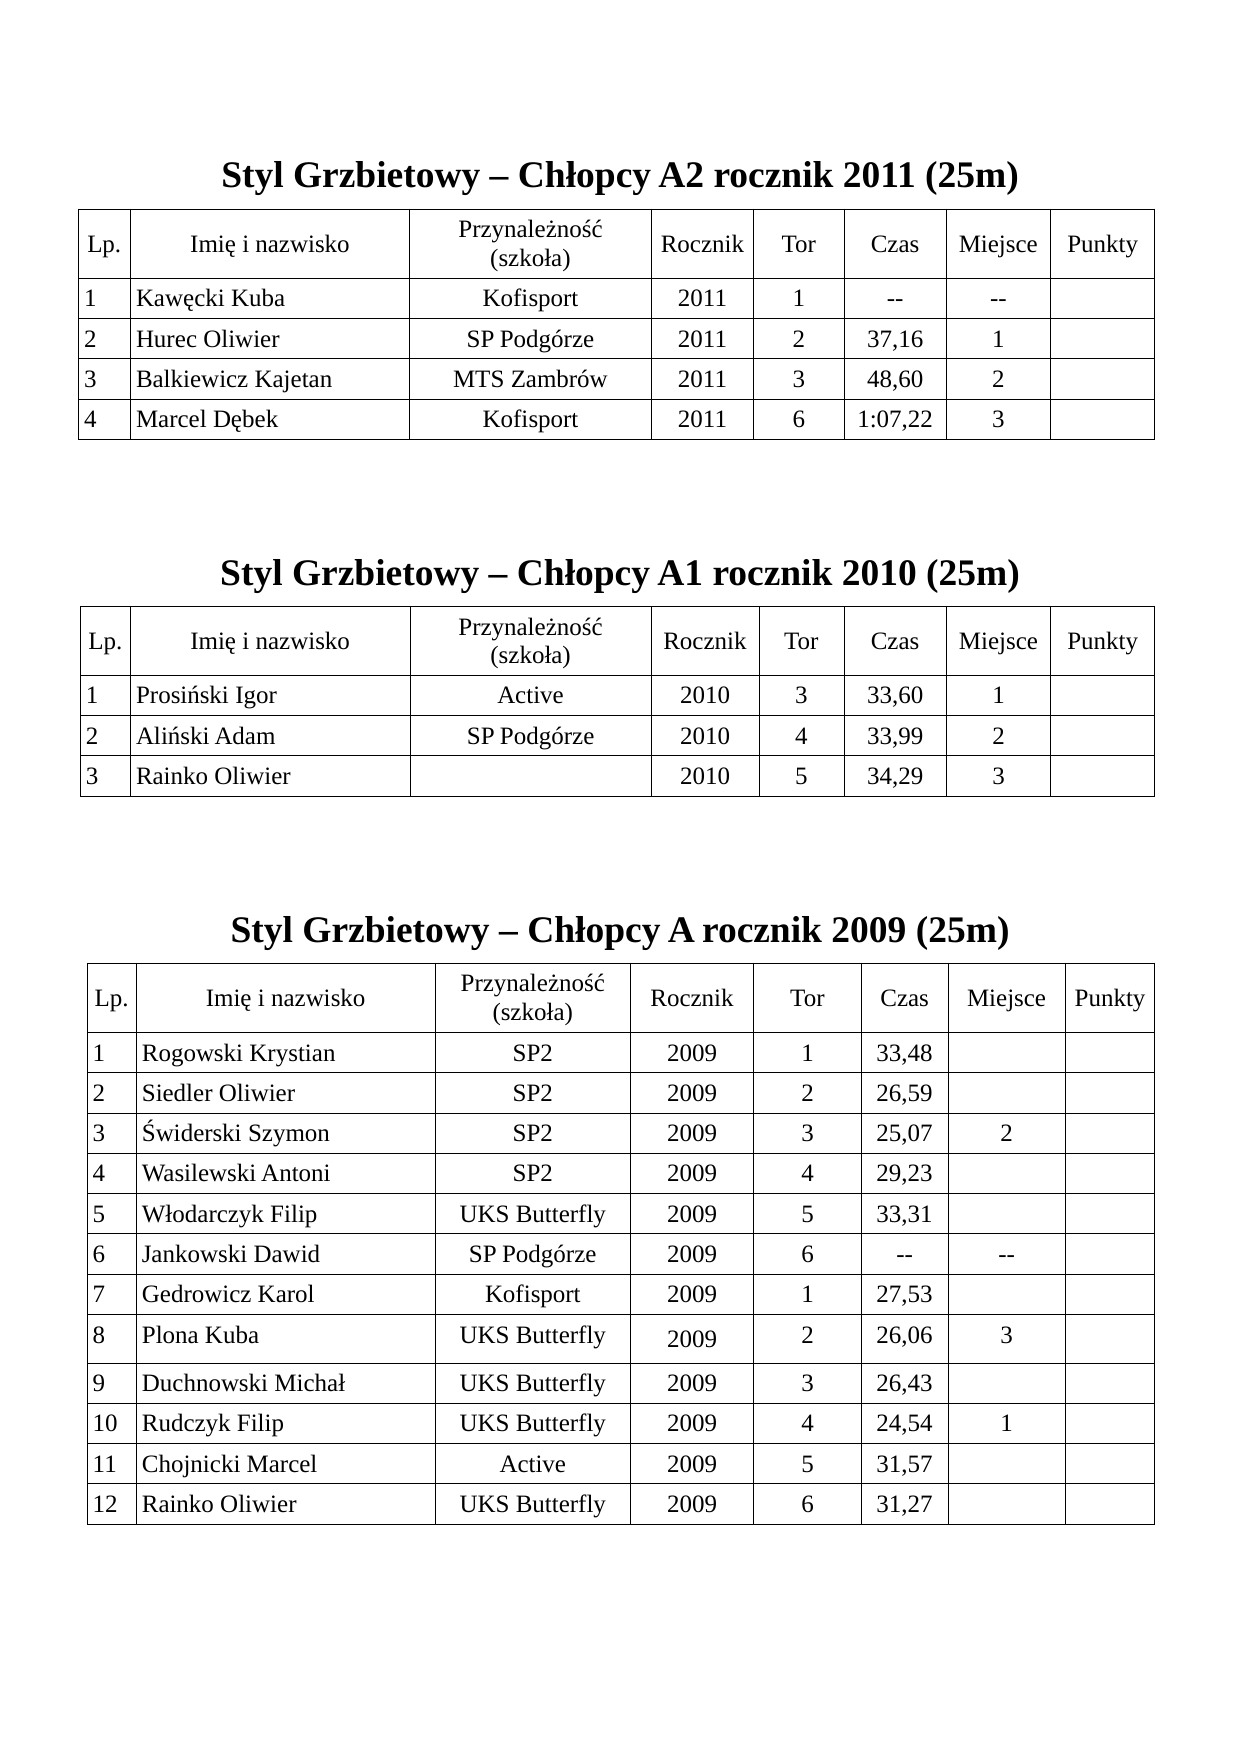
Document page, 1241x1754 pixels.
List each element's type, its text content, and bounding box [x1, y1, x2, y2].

table_cell 2009 [631, 1364, 753, 1403]
table_cell 2 [754, 1073, 861, 1112]
table_header Miejsce [947, 210, 1050, 277]
table_cell Duchnowski Michał [137, 1364, 435, 1403]
table_cell 2009 [631, 1315, 753, 1362]
table_header Przynależność (szkoła) [436, 964, 630, 1032]
table_cell Balkiewicz Kajetan [131, 359, 409, 398]
table_cell 1 [754, 1033, 861, 1072]
table_cell 3 [79, 359, 130, 398]
table_cell 9 [88, 1364, 136, 1403]
table_cell 33,48 [862, 1033, 948, 1072]
table_cell 34,29 [845, 756, 946, 796]
table_cell 2011 [652, 319, 753, 358]
table_header Przynależność (szkoła) [410, 210, 651, 277]
table_cell [1066, 1484, 1154, 1524]
table_cell [949, 1484, 1065, 1524]
table_cell 1 [947, 319, 1050, 358]
table_header Tor [754, 210, 844, 277]
table_cell 3 [88, 1114, 136, 1153]
table_cell 2011 [652, 400, 753, 439]
table_cell 2 [79, 319, 130, 358]
table_cell SP Podgórze [411, 716, 651, 755]
table_cell 2009 [631, 1073, 753, 1112]
table_cell [1066, 1315, 1154, 1362]
table_cell 33,99 [845, 716, 946, 755]
table_cell 2 [947, 716, 1050, 755]
table_cell [949, 1033, 1065, 1072]
table_cell 2009 [631, 1234, 753, 1274]
table_cell UKS Butterfly [436, 1484, 630, 1524]
text Styl Grzbietowy – Chłopcy A rocznik 2009 (25m) [118, 907, 1122, 950]
table_cell 2009 [631, 1275, 753, 1314]
table_cell 7 [88, 1275, 136, 1314]
table_cell Rainko Oliwier [137, 1484, 435, 1524]
table_cell 3 [760, 676, 844, 715]
table_cell 6 [754, 400, 844, 439]
table_cell 2009 [631, 1484, 753, 1524]
table_header Imię i nazwisko [131, 607, 410, 675]
table_cell Kawęcki Kuba [131, 279, 409, 318]
table_cell [1051, 319, 1154, 358]
table_cell 2 [947, 359, 1050, 398]
table_cell SP2 [436, 1154, 630, 1193]
table_header Miejsce [947, 607, 1050, 675]
table_cell SP Podgórze [410, 319, 651, 358]
table_cell 3 [947, 400, 1050, 439]
table_header Przynależność (szkoła) [411, 607, 651, 675]
table_cell Aliński Adam [131, 716, 410, 755]
table_cell Jankowski Dawid [137, 1234, 435, 1274]
table_cell 2009 [631, 1114, 753, 1153]
table_cell [1051, 756, 1154, 796]
table_header Lp. [79, 210, 130, 277]
table_cell 3 [754, 1364, 861, 1403]
table_cell 1 [947, 676, 1050, 715]
table_cell -- [845, 279, 946, 318]
table_header Tor [760, 607, 844, 675]
table_cell 26,06 [862, 1315, 948, 1362]
table_cell [1066, 1033, 1154, 1072]
table_cell 5 [754, 1444, 861, 1483]
table_cell 6 [754, 1484, 861, 1524]
table_cell 2009 [631, 1154, 753, 1193]
table_cell [1066, 1114, 1154, 1153]
table_cell [1066, 1364, 1154, 1403]
table_cell 2 [754, 1315, 861, 1362]
table_cell 10 [88, 1404, 136, 1443]
table_cell [1051, 400, 1154, 439]
table_cell 8 [88, 1315, 136, 1362]
table_cell Kofisport [410, 279, 651, 318]
table_cell Rainko Oliwier [131, 756, 410, 796]
table_cell Chojnicki Marcel [137, 1444, 435, 1483]
table_cell 1 [79, 279, 130, 318]
table_header Imię i nazwisko [131, 210, 409, 277]
table_header Czas [845, 607, 946, 675]
table_cell 1 [88, 1033, 136, 1072]
table_cell Plona Kuba [137, 1315, 435, 1362]
table_cell 2010 [652, 756, 759, 796]
table_header Czas [845, 210, 946, 277]
table_cell 3 [754, 1114, 861, 1153]
table_cell [1066, 1073, 1154, 1112]
table_cell Świderski Szymon [137, 1114, 435, 1153]
table_cell [949, 1073, 1065, 1112]
table_header Czas [862, 964, 948, 1032]
table_cell 26,43 [862, 1364, 948, 1403]
table_cell 4 [79, 400, 130, 439]
table_cell 12 [88, 1484, 136, 1524]
table_header Punkty [1066, 964, 1154, 1032]
table_cell Marcel Dębek [131, 400, 409, 439]
table_cell SP2 [436, 1114, 630, 1153]
table_header Miejsce [949, 964, 1065, 1032]
table_cell 5 [88, 1194, 136, 1233]
table_cell [1066, 1404, 1154, 1443]
table_cell SP2 [436, 1073, 630, 1112]
table_cell 25,07 [862, 1114, 948, 1153]
table_cell [1051, 676, 1154, 715]
table_cell 2 [88, 1073, 136, 1112]
table_cell 5 [754, 1194, 861, 1233]
table_cell 2009 [631, 1033, 753, 1072]
table_cell Siedler Oliwier [137, 1073, 435, 1112]
table_cell [1051, 279, 1154, 318]
table_cell 29,23 [862, 1154, 948, 1193]
table_cell -- [947, 279, 1050, 318]
table_cell Wasilewski Antoni [137, 1154, 435, 1193]
table_cell 2009 [631, 1404, 753, 1443]
table_cell [949, 1154, 1065, 1193]
table_cell 4 [88, 1154, 136, 1193]
table_cell SP2 [436, 1033, 630, 1072]
table_cell 3 [81, 756, 130, 796]
table_cell 31,57 [862, 1444, 948, 1483]
table_cell Active [436, 1444, 630, 1483]
table_cell SP Podgórze [436, 1234, 630, 1274]
table_cell [949, 1275, 1065, 1314]
table_cell [949, 1444, 1065, 1483]
table_cell 6 [754, 1234, 861, 1274]
table_header Imię i nazwisko [137, 964, 435, 1032]
table_header Rocznik [631, 964, 753, 1032]
table_cell 6 [88, 1234, 136, 1274]
table_cell UKS Butterfly [436, 1194, 630, 1233]
table_cell 2011 [652, 359, 753, 398]
table_cell 3 [754, 359, 844, 398]
table_cell Kofisport [436, 1275, 630, 1314]
table_cell [949, 1194, 1065, 1233]
table_cell [1066, 1275, 1154, 1314]
table_cell -- [862, 1234, 948, 1274]
table_cell [1051, 359, 1154, 398]
table_cell 33,31 [862, 1194, 948, 1233]
table_header Lp. [88, 964, 136, 1032]
table_cell 4 [754, 1154, 861, 1193]
table_cell 3 [949, 1315, 1065, 1362]
table_cell UKS Butterfly [436, 1315, 630, 1362]
table_cell 1 [754, 279, 844, 318]
table_cell 4 [754, 1404, 861, 1443]
table_cell 1 [754, 1275, 861, 1314]
table_header Tor [754, 964, 861, 1032]
table_cell [1066, 1154, 1154, 1193]
table_cell 2 [949, 1114, 1065, 1153]
table_cell [949, 1364, 1065, 1403]
table_cell UKS Butterfly [436, 1364, 630, 1403]
table_cell [1051, 716, 1154, 755]
table_cell 3 [947, 756, 1050, 796]
table_cell Rudczyk Filip [137, 1404, 435, 1443]
table_cell Kofisport [410, 400, 651, 439]
table_cell [1066, 1444, 1154, 1483]
table_cell 48,60 [845, 359, 946, 398]
table_cell Prosiński Igor [131, 676, 410, 715]
table_cell 37,16 [845, 319, 946, 358]
table_cell 11 [88, 1444, 136, 1483]
table_cell Gedrowicz Karol [137, 1275, 435, 1314]
text Styl Grzbietowy – Chłopcy A2 rocznik 2011 (25m) [118, 153, 1122, 196]
table_cell 26,59 [862, 1073, 948, 1112]
table_cell 2009 [631, 1194, 753, 1233]
table_cell 31,27 [862, 1484, 948, 1524]
table_cell 2010 [652, 716, 759, 755]
table_cell [1066, 1234, 1154, 1274]
table_cell [1066, 1194, 1154, 1233]
table_header Punkty [1051, 210, 1154, 277]
table_cell UKS Butterfly [436, 1404, 630, 1443]
table_cell 2 [754, 319, 844, 358]
table_cell 33,60 [845, 676, 946, 715]
text Styl Grzbietowy – Chłopcy A1 rocznik 2010 (25m) [118, 550, 1122, 593]
table_cell MTS Zambrów [410, 359, 651, 398]
table_cell 1 [949, 1404, 1065, 1443]
table_header Punkty [1051, 607, 1154, 675]
table_cell 4 [760, 716, 844, 755]
table_cell 1 [81, 676, 130, 715]
table_cell 27,53 [862, 1275, 948, 1314]
table_cell [411, 756, 651, 796]
table_cell 2 [81, 716, 130, 755]
table_cell 5 [760, 756, 844, 796]
table_cell Rogowski Krystian [137, 1033, 435, 1072]
table_header Lp. [81, 607, 130, 675]
table_cell 2011 [652, 279, 753, 318]
table_cell Active [411, 676, 651, 715]
table_cell 24,54 [862, 1404, 948, 1443]
table_cell -- [949, 1234, 1065, 1274]
table_cell Hurec Oliwier [131, 319, 409, 358]
table_cell 2009 [631, 1444, 753, 1483]
table_cell 2010 [652, 676, 759, 715]
table_header Rocznik [652, 607, 759, 675]
table_header Rocznik [652, 210, 753, 277]
table_cell Włodarczyk Filip [137, 1194, 435, 1233]
table_cell 1:07,22 [845, 400, 946, 439]
